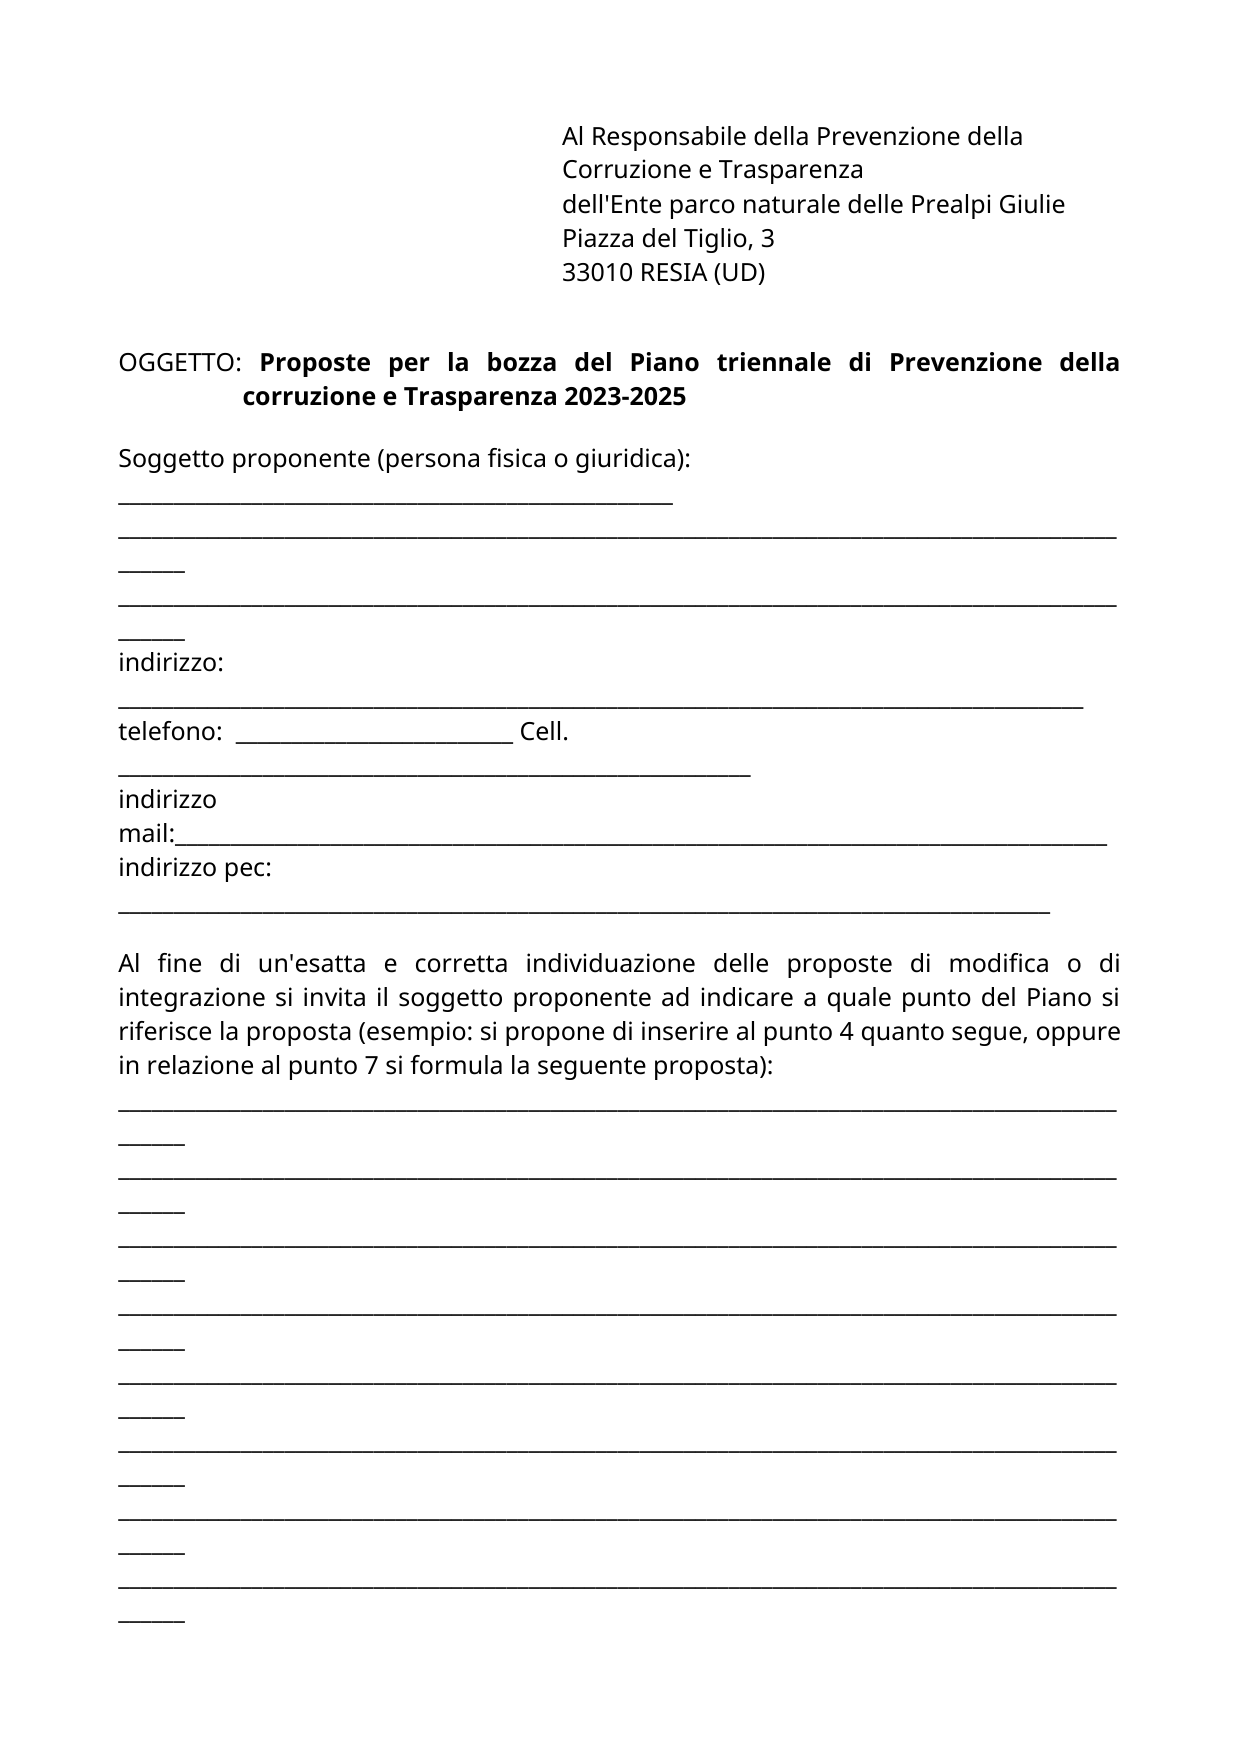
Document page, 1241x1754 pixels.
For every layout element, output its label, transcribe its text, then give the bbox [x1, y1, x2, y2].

text ________________________________________________________________________________________________ [118, 509, 1122, 577]
text indirizzo: _______________________________________________________________________________________ [118, 645, 1122, 713]
text ________________________________________________________________________________________________ [118, 1422, 1122, 1491]
text ________________________________________________________________________________________________ [118, 1491, 1122, 1559]
text ________________________________________________________________________________________________ [118, 577, 1122, 645]
text ________________________________________________________________________________________________ [118, 1082, 1122, 1150]
text ________________________________________________________________________________________________ [118, 1150, 1122, 1218]
text ________________________________________________________________________________________________ [118, 1218, 1122, 1286]
text OGGETTO: Proposte per la bozza del Piano triennale di Prevenzione della corruzione e Trasparenza 2023-2025 [118, 344, 1122, 413]
text Piazza del Tiglio, 3 [562, 220, 1122, 254]
text Soggetto proponente (persona fisica o giuridica): __________________________________________________ [118, 441, 1122, 509]
text indirizzo pec: ____________________________________________________________________________________ [118, 849, 1122, 917]
text ________________________________________________________________________________________________ [118, 1354, 1122, 1422]
text Al Responsabile della Prevenzione della Corruzione e Trasparenza [562, 118, 1122, 186]
text indirizzo mail:____________________________________________________________________________________ [118, 781, 1122, 849]
text ________________________________________________________________________________________________ [118, 1286, 1122, 1354]
text 33010 RESIA (UD) [562, 254, 1122, 288]
text dell'Ente parco naturale delle Prealpi Giulie [562, 186, 1122, 220]
text telefono: _________________________ Cell. _________________________________________________________ [118, 713, 1122, 781]
text Al fine di un'esatta e corretta individuazione delle proposte di modifica o di integrazione si invita il soggetto proponente ad indicare a quale punto del Piano si riferisce la proposta (esempio: si propone di inserire al punto 4 quanto segue, oppure in relazione al punto 7 si formula la seguente proposta): [118, 946, 1122, 1082]
text ________________________________________________________________________________________________ [118, 1559, 1122, 1627]
